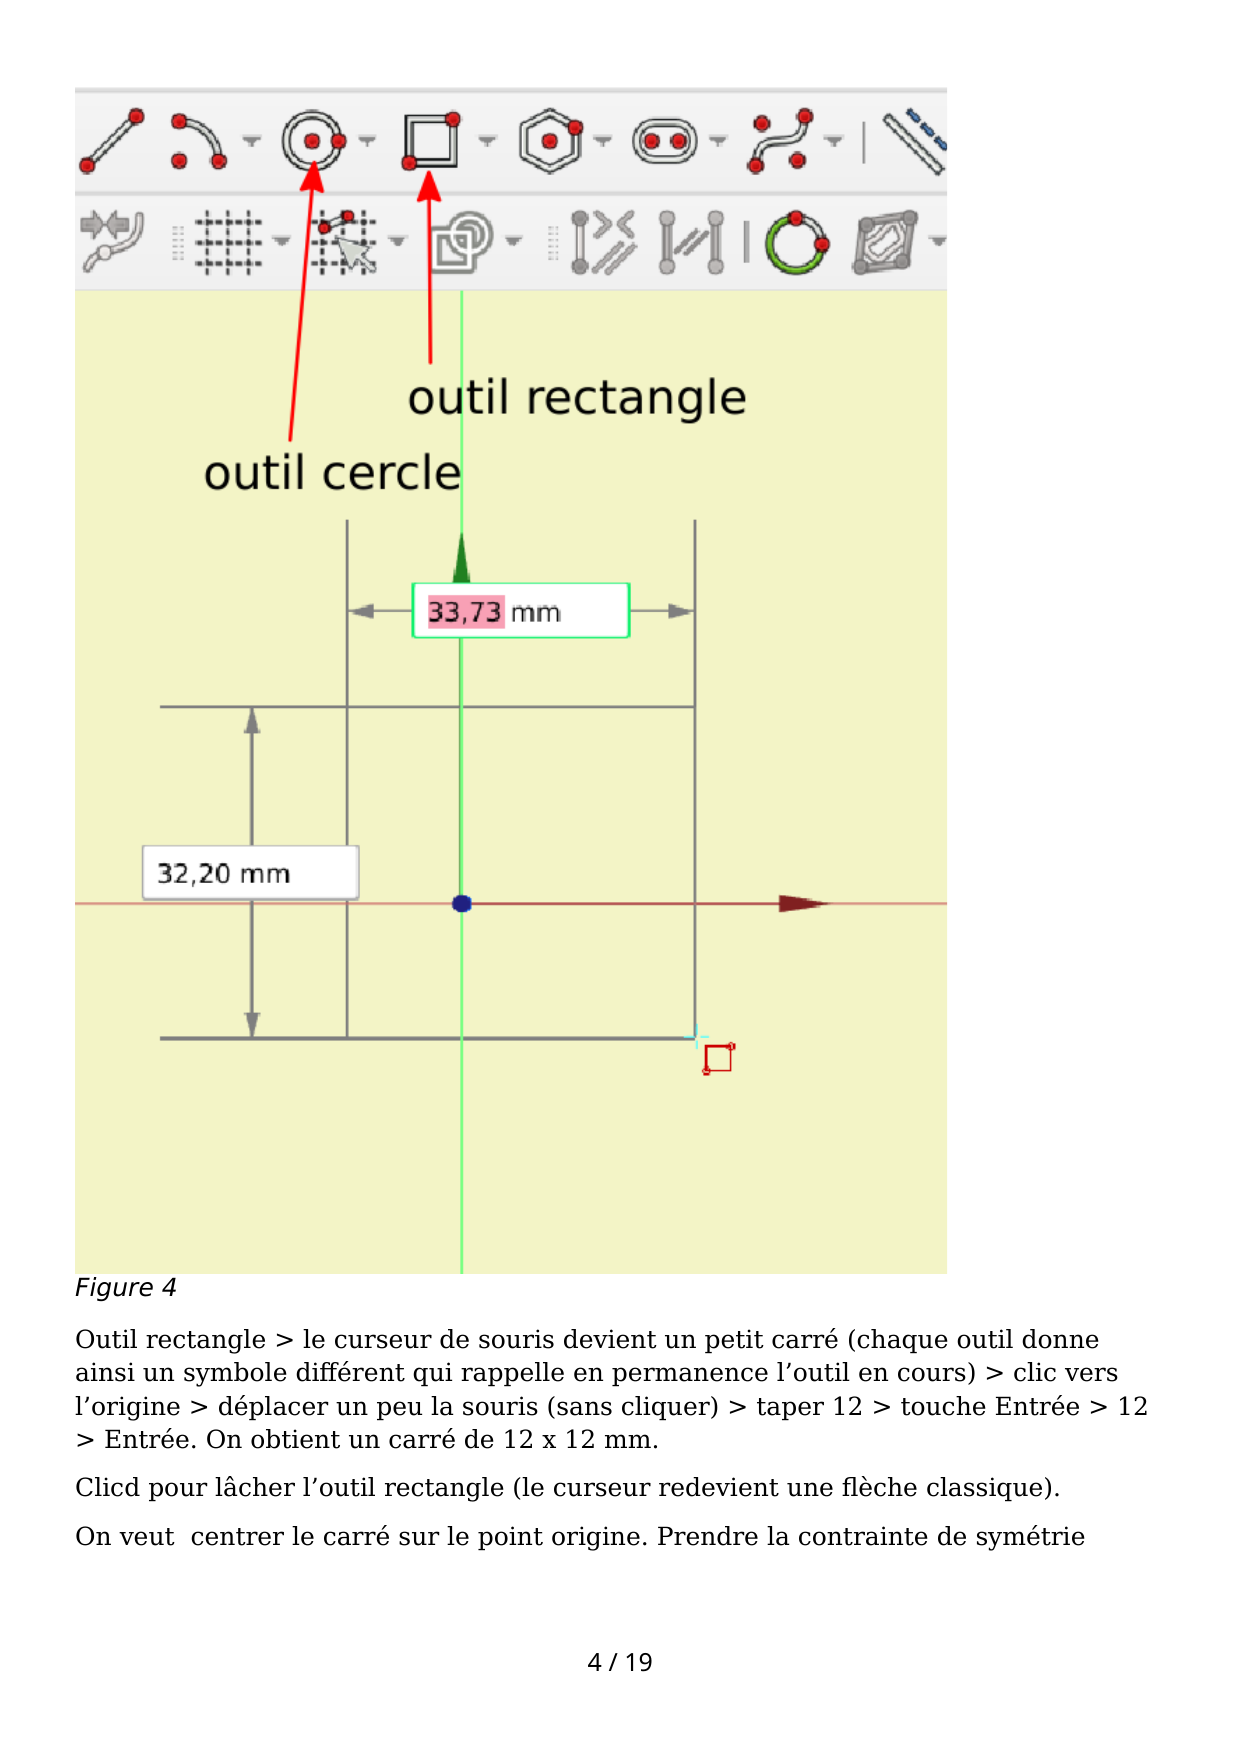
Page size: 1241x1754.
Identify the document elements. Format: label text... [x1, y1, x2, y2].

text On veut centrer le carré sur le point origine. Prendre la contrainte de symétrie [75, 1522, 1165, 1551]
text Figure 4 [75, 1274, 947, 1302]
text Outil rectangle > le curseur de souris devient un petit carré (chaque outil donne ainsi un symbole différent qui rappelle en permanence l’outil en cours) > clic vers l’origine > déplacer un peu la souris (sans cliquer) > taper 12 > touche Entrée > 12 > Entrée. On obtient un carré de 12 x 12 mm. [75, 1325, 1165, 1454]
text Clicd pour lâcher l’outil rectangle (le curseur redevient une flèche classique). [75, 1473, 1165, 1503]
picture [75, 87, 948, 1274]
